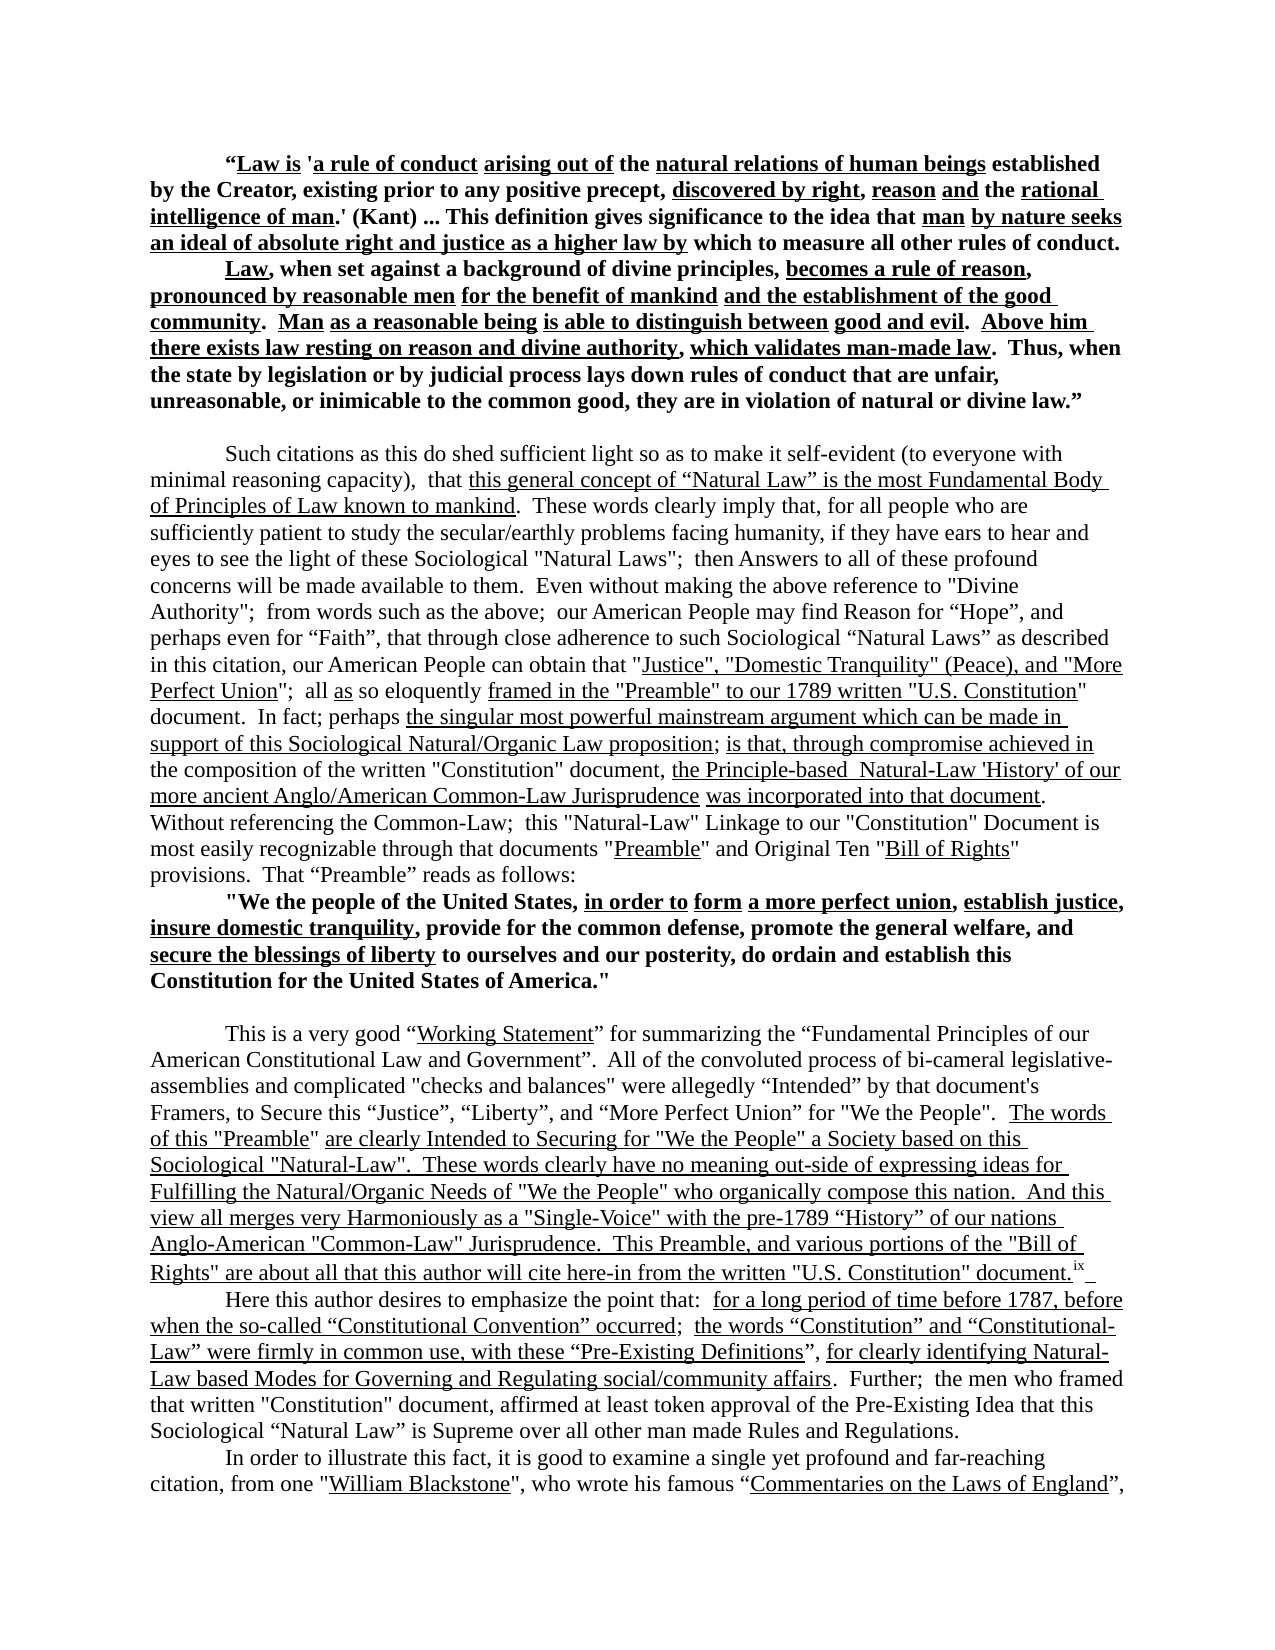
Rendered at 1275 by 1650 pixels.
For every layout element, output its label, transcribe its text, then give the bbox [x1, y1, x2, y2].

text "We the people of the United States, in order to form a more perfect union, establish justice, insure domestic tranquility, provide for the common defense, promote the general welfare, and secure the blessings of liberty to ourselves and our posterity, do ordain and establish this Constitution for the United States of America." [150, 888, 1125, 993]
text Here this author desires to emphasize the point that: for a long period of time before 1787, before when the so-called “Constitutional Convention” occurred; the words “Constitution” and “Constitutional-Law” were firmly in common use, with these “Pre-Existing Definitions”, for clearly identifying Natural-Law based Modes for Governing and Regulating social/community affairs. Further; the men who framed that written "Constitution" document, affirmed at least token approval of the Pre-Existing Idea that this Sociological “Natural Law” is Supreme over all other man made Rules and Regulations. [150, 1286, 1125, 1444]
text Such citations as this do shed sufficient light so as to make it self-evident (to everyone with minimal reasoning capacity), that this general concept of “Natural Law” is the most Fundamental Body of Principles of Law known to mankind. These words clearly imply that, for all people who are sufficiently patient to study the secular/earthly problems facing humanity, if they have ears to hear and eyes to see the light of these Sociological "Natural Laws"; then Answers to all of these profound concerns will be made available to them. Even without making the above reference to "Divine Authority"; from words such as the above; our American People may find Reason for “Hope”, and perhaps even for “Faith”, that through close adherence to such Sociological “Natural Laws” as described in this citation, our American People can obtain that "Justice", "Domestic Tranquility" (Peace), and "More Perfect Union"; all as so eloquently framed in the "Preamble" to our 1789 written "U.S. Constitution" document. In fact; perhaps the singular most powerful mainstream argument which can be made in support of this Sociological Natural/Organic Law proposition; is that, through compromise achieved in the composition of the written "Constitution" document, the Principle-based Natural-Law 'History' of our more ancient Anglo/American Common-Law Jurisprudence was incorporated into that document. Without referencing the Common-Law; this "Natural-Law" Linkage to our "Constitution" Document is most easily recognizable through that documents "Preamble" and Original Ten "Bill of Rights" provisions. That “Preamble” reads as follows: [150, 440, 1125, 888]
text In order to illustrate this fact, it is good to examine a single yet profound and far-reaching citation, from one "William Blackstone", who wrote his famous “Commentaries on the Laws of England”, [150, 1444, 1125, 1496]
text “Law is 'a rule of conduct arising out of the natural relations of human beings established by the Creator, existing prior to any positive precept, discovered by right, reason and the rational intelligence of man.' (Kant) ... This definition gives significance to the idea that man by nature seeks an ideal of absolute right and justice as a higher law by which to measure all other rules of conduct. [150, 150, 1125, 255]
text Law, when set against a background of divine principles, becomes a rule of reason, pronounced by reasonable men for the benefit of mankind and the establishment of the good community. Man as a reasonable being is able to distinguish between good and evil. Above him there exists law resting on reason and divine authority, which validates man-made law. Thus, when the state by legislation or by judicial process lays down rules of conduct that are unfair, unreasonable, or inimicable to the common good, they are in violation of natural or divine law.” [150, 255, 1125, 413]
text This is a very good “Working Statement” for summarizing the “Fundamental Principles of our American Constitutional Law and Government”. All of the convoluted process of bi-cameral legislative-assemblies and complicated "checks and balances" were allegedly “Intended” by that document's Framers, to Secure this “Justice”, “Liberty”, and “More Perfect Union” for "We the People". The words of this "Preamble" are clearly Intended to Securing for "We the People" a Society based on this Sociological "Natural-Law". These words clearly have no meaning out-side of expressing ideas for Fulfilling the Natural/Organic Needs of "We the People" who organically compose this nation. And this view all merges very Harmoniously as a "Single-Voice" with the pre-1789 “History” of our nations Anglo-American "Common-Law" Jurisprudence. This Preamble, and various portions of the "Bill of Rights" are about all that this author will cite here-in from the written "U.S. Constitution" document. [150, 1020, 1125, 1286]
